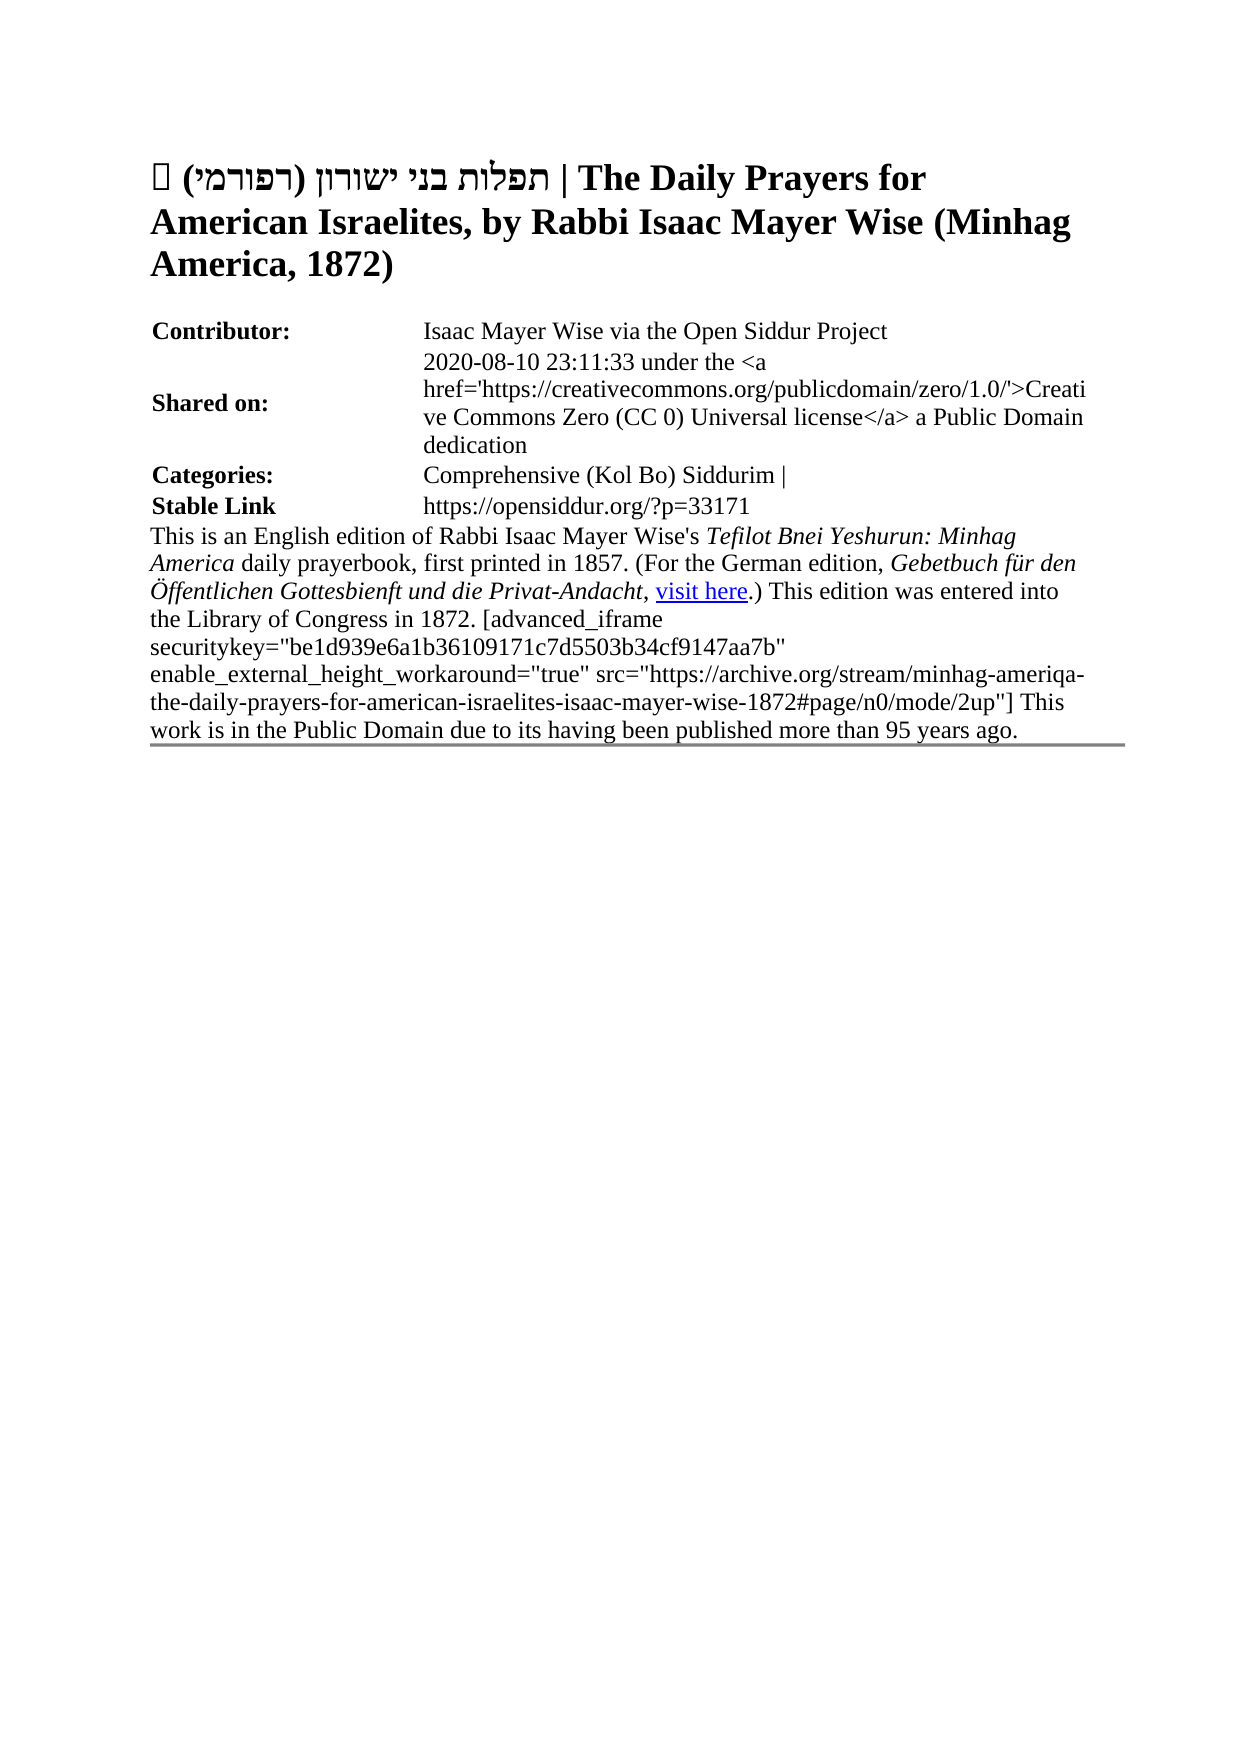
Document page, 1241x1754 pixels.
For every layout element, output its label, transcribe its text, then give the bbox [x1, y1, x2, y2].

table_cell Stable Link [150, 491, 421, 522]
table_cell 2020-08-10 23:11:33 under the <a href='https://creativecommons.org/publicdomain/zero/1.0/'>Creative Commons Zero (CC 0) Universal license</a> a Public Domain dedication [421, 346, 1090, 460]
table_cell https://opensiddur.org/?p=33171 [421, 491, 1090, 522]
table_cell Comprehensive (Kol Bo) Siddurim | [421, 460, 1090, 491]
table_cell Categories: [150, 460, 421, 491]
text [150, 747, 1090, 771]
table_header Isaac Mayer Wise via the Open Siddur Project [421, 315, 1090, 346]
text This is an English edition of Rabbi Isaac Mayer Wise's Tefilot Bnei Yeshurun: Minhag America daily prayerbook, first printed in 1857. (For the German edition, Gebetbuch für den Öffentlichen Gottesbienft und die Privat-Andacht, visit here.) This edition was entered into the Library of Congress in 1872. [advanced_iframe securitykey="be1d939e6a1b36109171c7d5503b34cf9147aa7b" enable_external_height_workaround="true" src="https://archive.org/stream/minhag-ameriqa-the-daily-prayers-for-american-israelites-isaac-mayer-wise-1872#page/n0/mode/2up"] This work is in the Public Domain due to its having been published more than 95 years ago. [150, 522, 1090, 743]
subtitle 📖 תפלות בני ישורון (רפורמי) | The Daily Prayers for American Israelites, by Rabbi Isaac Mayer Wise (Minhag America, 1872) [150, 150, 1090, 284]
table_header Contributor: [150, 315, 421, 346]
table_cell Shared on: [150, 346, 421, 460]
